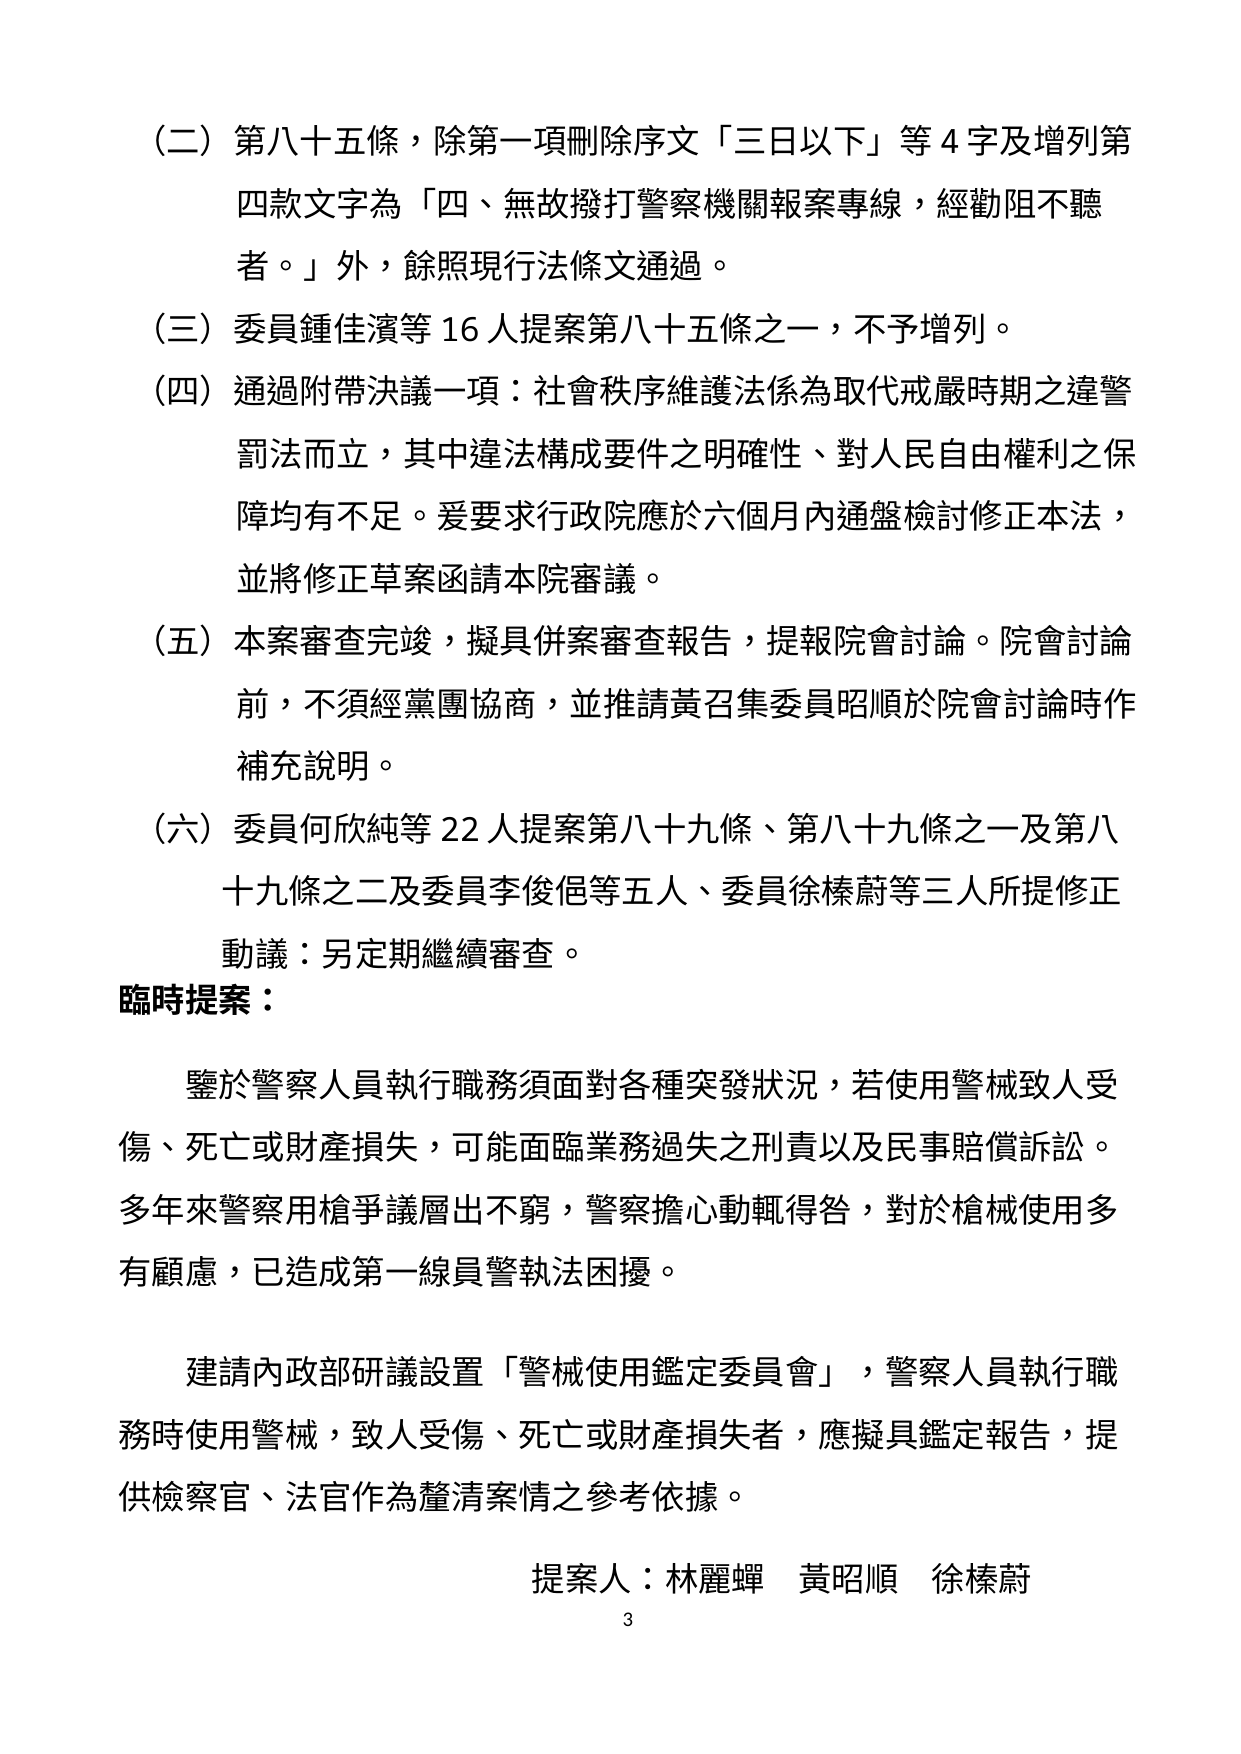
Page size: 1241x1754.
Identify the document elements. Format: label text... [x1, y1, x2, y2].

text 鑒於警察人員執行職務須面對各種突發狀況，若使用警械致人受傷、死亡或財產損失，可能面臨業務過失之刑責以及民事賠償訴訟。多年來警察用槍爭議層出不窮，警察擔心動輒得咎，對於槍械使用多有顧慮，已造成第一線員警執法困擾。 [118, 1041, 1137, 1291]
text 建請內政部研議設置「警械使用鑑定委員會」，警察人員執行職務時使用警械，致人受傷、死亡或財產損失者，應擬具鑑定報告，提供檢察官、法官作為釐清案情之參考依據。 [118, 1329, 1137, 1516]
text （二）第八十五條，除第一項刪除序文「三日以下」等4字及增列第四款文字為「四、無故撥打警察機關報案專線，經勸阻不聽者。」外，餘照現行法條文通過。 [133, 97, 1137, 285]
text 臨時提案： [118, 972, 1137, 1022]
text （五）本案審查完竣，擬具併案審查報告，提報院會討論。院會討論前，不須經黨團協商，並推請黃召集委員昭順於院會討論時作補充說明。 [133, 597, 1137, 785]
text （三）委員鍾佳濱等16人提案第八十五條之一，不予增列。 [133, 285, 1137, 347]
text 提案人：林麗蟬 黃昭順 徐榛蔚 [532, 1535, 1137, 1597]
text （六）委員何欣純等22人提案第八十九條、第八十九條之一及第八十九條之二及委員李俊俋等五人、委員徐榛蔚等三人所提修正動議：另定期繼續審查。 [133, 785, 1137, 972]
text （四）通過附帶決議一項：社會秩序維護法係為取代戒嚴時期之違警罰法而立，其中違法構成要件之明確性、對人民自由權利之保障均有不足。爰要求行政院應於六個月內通盤檢討修正本法，並將修正草案函請本院審議。 [133, 347, 1137, 597]
